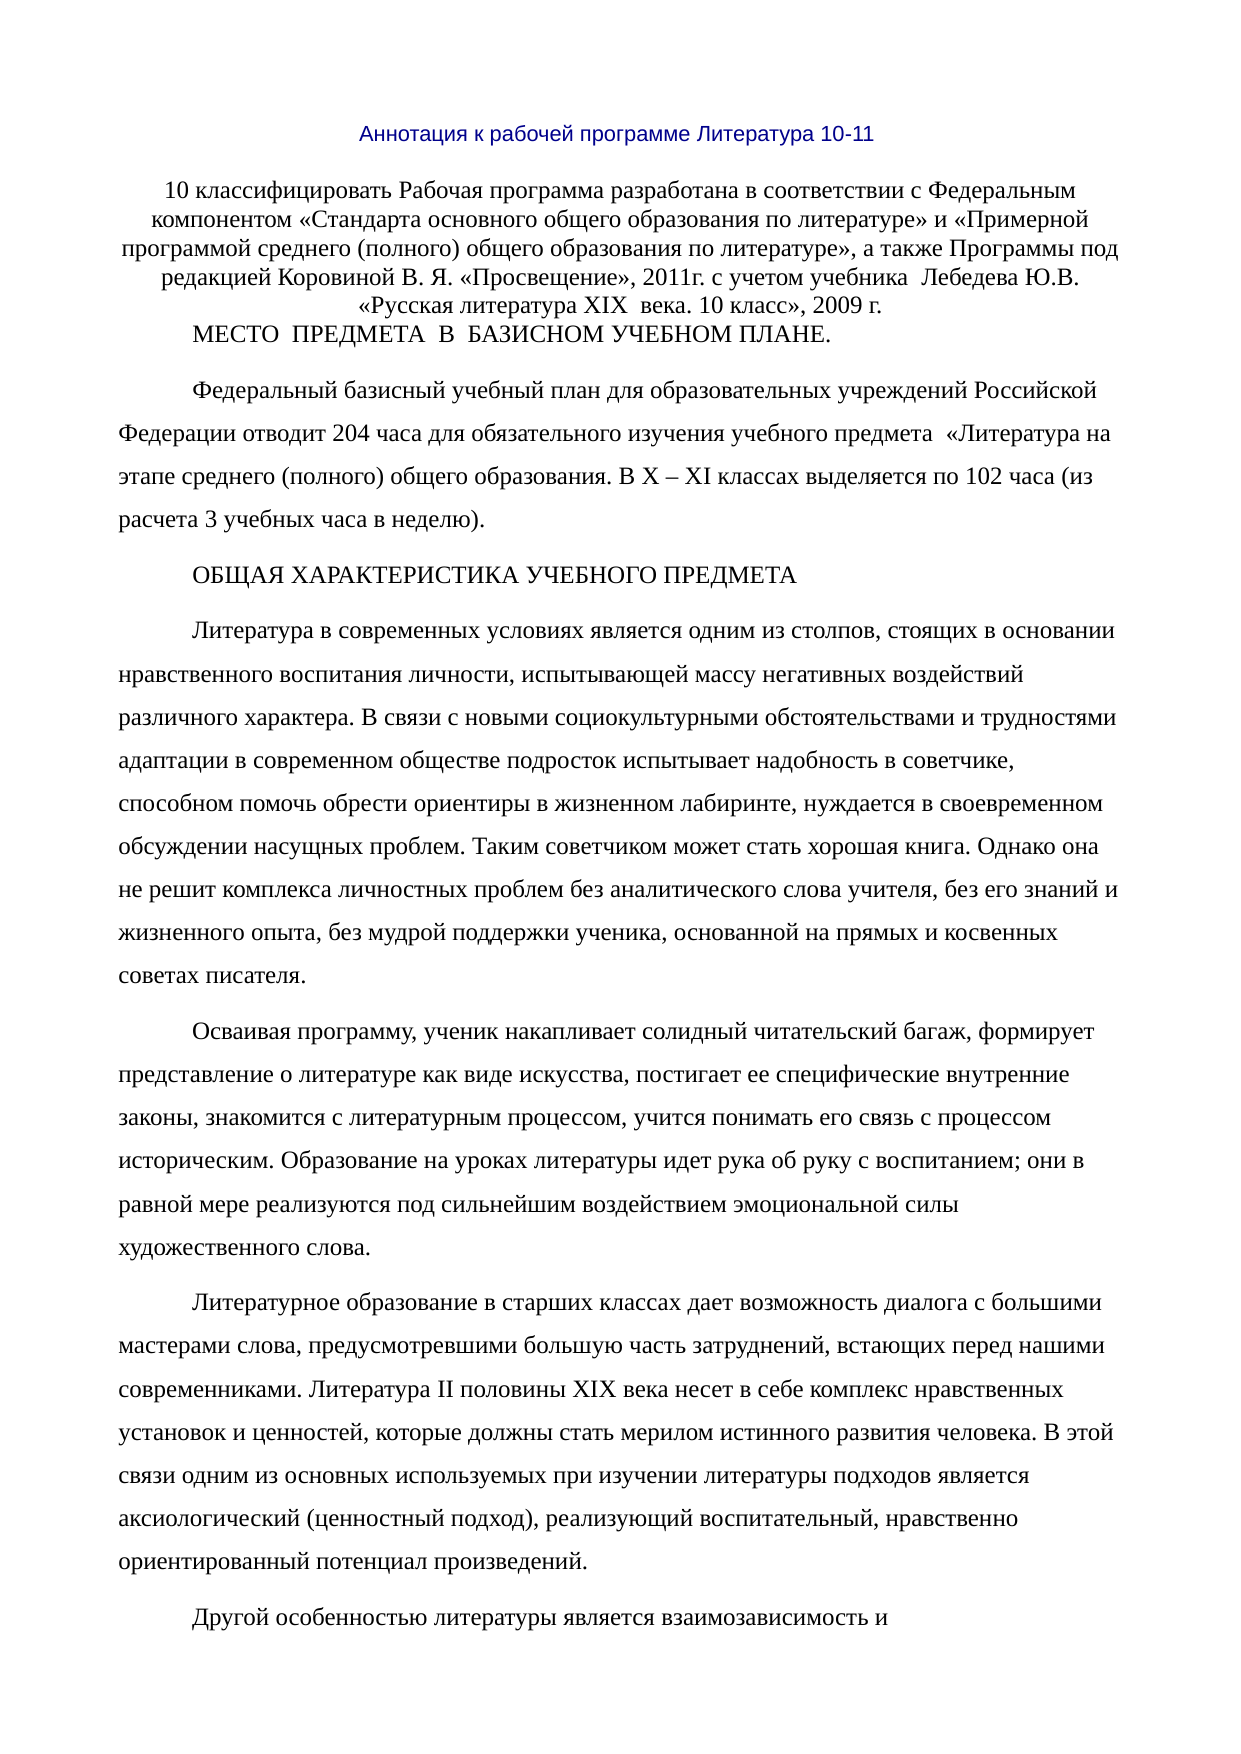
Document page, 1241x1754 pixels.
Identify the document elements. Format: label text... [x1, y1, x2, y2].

text Другой особенностью литературы является взаимозависимость и [118, 1602, 1122, 1631]
text МЕСТО ПРЕДМЕТА В БАЗИСНОМ УЧЕБНОМ ПЛАНЕ. [118, 319, 1122, 348]
text Федеральный базисный учебный план для образовательных учреждений Российской Федерации отводит 204 часа для обязательного изучения учебного предмета «Литература на этапе среднего (полного) общего образования. В Х – ХI классах выделяется по 102 часа (из расчета 3 учебных часа в неделю). [118, 375, 1122, 533]
text Аннотация к рабочей программе Литература 10-11 [118, 118, 1122, 147]
text Литература в современных условиях является одним из столпов, стоящих в основании нравственного воспитания личности, испытывающей массу негативных воздействий различного характера. В связи с новыми социокультурными обстоятельствами и трудностями адаптации в современном обществе подросток испытывает надобность в советчике, способном помочь обрести ориентиры в жизненном лабиринте, нуждается в своевременном обсуждении насущных проблем. Таким советчиком может стать хорошая книга. Однако она не решит комплекса личностных проблем без аналитического слова учителя, без его знаний и жизненного опыта, без мудрой поддержки ученика, основанной на прямых и косвенных советах писателя. [118, 616, 1122, 989]
text ОБЩАЯ ХАРАКТЕРИСТИКА УЧЕБНОГО ПРЕДМЕТА [118, 560, 1122, 589]
text 10 классифицировать Рабочая программа разработана в соответствии с Федеральным компонентом «Стандарта основного общего образования по литературе» и «Примерной программой среднего (полного) общего образования по литературе», а также Программы под редакцией Коровиной В. Я. «Просвещение», 2011г. с учетом учебника Лебедева Ю.В. «Русская литература ХIХ века. 10 класс», 2009 г. [118, 176, 1122, 319]
text Осваивая программу, ученик накапливает солидный читательский багаж, формирует представление о литературе как виде искусства, постигает ее специфические внутренние законы, знакомится с литературным процессом, учится понимать его связь с процессом историческим. Образование на уроках литературы идет рука об руку с воспитанием; они в равной мере реализуются под сильнейшим воздействием эмоциональной силы художественного слова. [118, 1016, 1122, 1261]
text Литературное образование в старших классах дает возможность диалога с большими мастерами слова, предусмотревшими большую часть затруднений, встающих перед нашими современниками. Литература II половины XIX века несет в себе комплекс нравственных установок и ценностей, которые должны стать мерилом истинного развития человека. В этой связи одним из основных используемых при изучении литературы подходов является аксиологический (ценностный подход), реализующий воспитательный, нравственно ориентированный потенциал произведений. [118, 1287, 1122, 1575]
